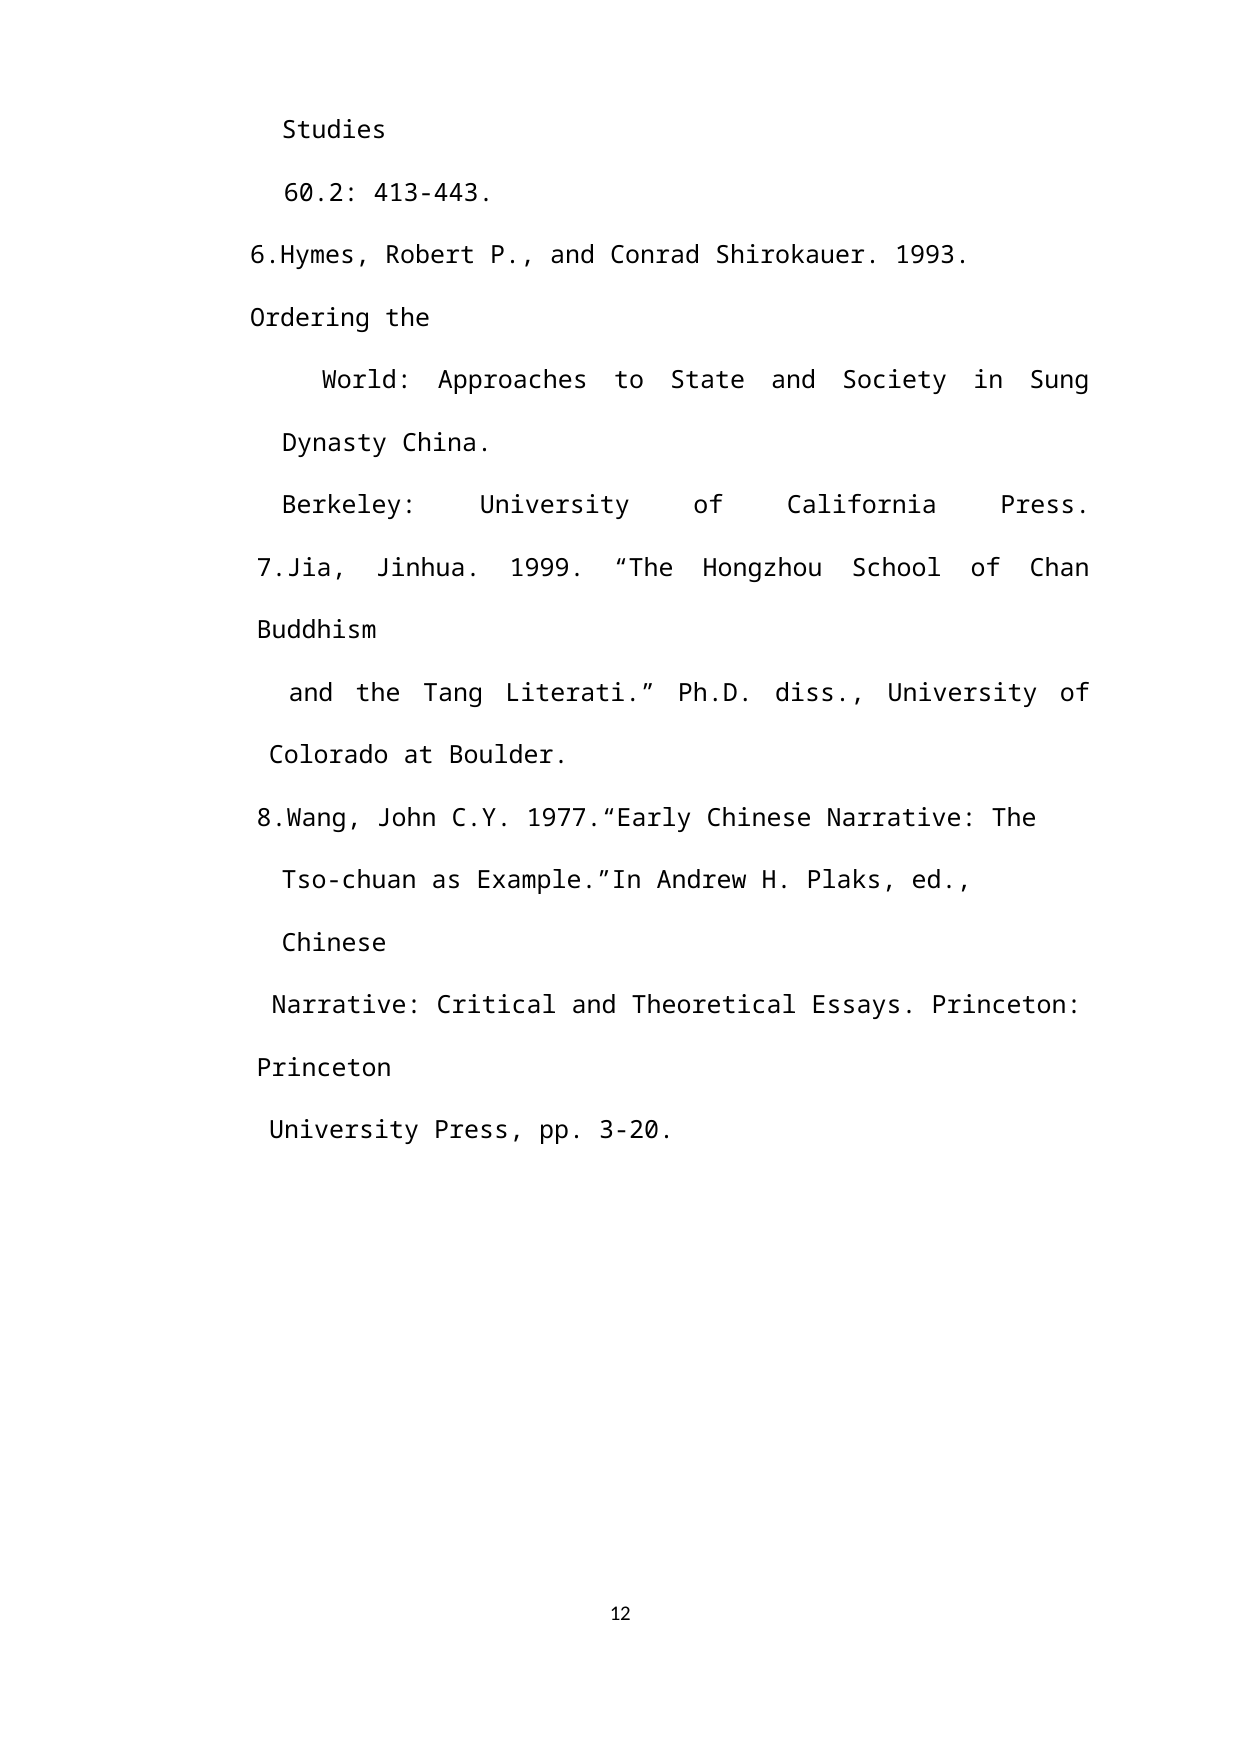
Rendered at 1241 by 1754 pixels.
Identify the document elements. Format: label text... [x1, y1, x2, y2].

text University Press, pp. 3-20. [256, 1087, 1090, 1150]
text Narrative: Critical and Theoretical Essays. Princeton: Princeton [256, 962, 1090, 1087]
text 60.2: 413-443. 6.Hymes, Robert P., and Conrad Shirokauer. 1993. Ordering the [250, 150, 1090, 337]
text 8.Wang, John C.Y. 1977.“Early Chinese Narrative: The Tso-chuan as Example.”In Andrew H. Plaks, ed., Chinese [256, 775, 1090, 962]
text Berkeley: University of California Press. 7.Jia, Jinhua. 1999. “The Hongzhou School of Chan Buddhism [256, 462, 1090, 650]
text Studies [256, 87, 1090, 150]
text and the Tang Literati.” Ph.D. diss., University of Colorado at Boulder. [243, 650, 1090, 775]
text World: Approaches to State and Society in Sung Dynasty China. [269, 337, 1090, 462]
